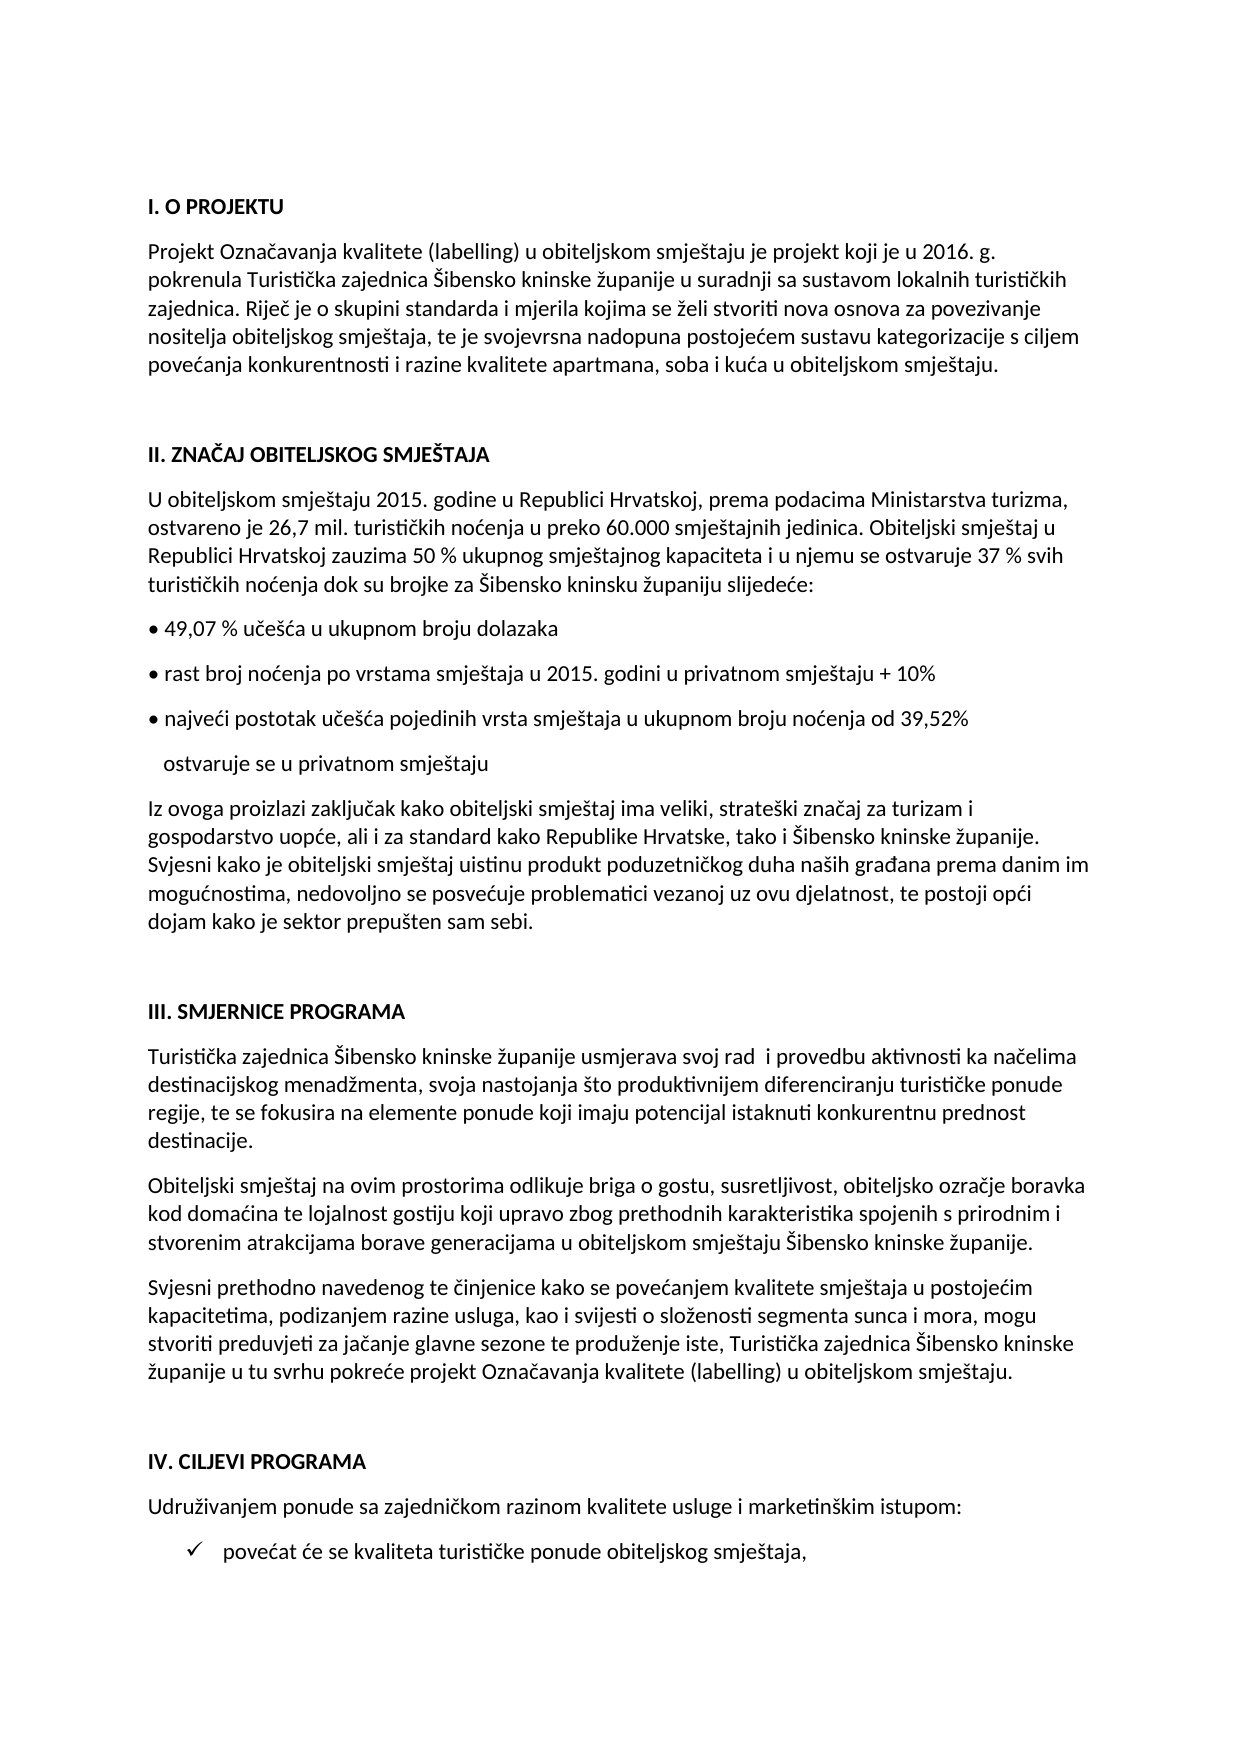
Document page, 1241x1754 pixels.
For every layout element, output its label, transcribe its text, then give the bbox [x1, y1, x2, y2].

text II. ZNAČAJ OBITELJSKOG SMJEŠTAJA [148, 440, 1093, 468]
text • rast broj noćenja po vrstama smještaja u 2015. godini u privatnom smještaju + 10% [148, 659, 1093, 687]
text U obiteljskom smještaju 2015. godine u Republici Hrvatskoj, prema podacima Ministarstva turizma, ostvareno je 26,7 mil. turističkih noćenja u preko 60.000 smještajnih jedinica. Obiteljski smještaj u Republici Hrvatskoj zauzima 50 % ukupnog smještajnog kapaciteta i u njemu se ostvaruje 37 % svih turističkih noćenja dok su brojke za Šibensko kninsku županiju slijedeće: [148, 485, 1093, 598]
text Projekt Označavanja kvalitete (labelling) u obiteljskom smještaju je projekt koji je u 2016. g. pokrenula Turistička zajednica Šibensko kninske županije u suradnji sa sustavom lokalnih turističkih zajednica. Riječ je o skupini standarda i mjerila kojima se želi stvoriti nova osnova za povezivanje nositelja obiteljskog smještaja, te je svojevrsna nadopuna postojećem sustavu kategorizacije s ciljem povećanja konkurentnosti i razine kvalitete apartmana, soba i kuća u obiteljskom smještaju. [148, 237, 1093, 378]
text Obiteljski smještaj na ovim prostorima odlikuje briga o gostu, susretljivost, obiteljsko ozračje boravka kod domaćina te lojalnost gostiju koji upravo zbog prethodnih karakteristika spojenih s prirodnim i stvorenim atrakcijama borave generacijama u obiteljskom smještaju Šibensko kninske županije. [148, 1171, 1093, 1256]
text IV. CILJEVI PROGRAMA [148, 1447, 1093, 1475]
text Turistička zajednica Šibensko kninske županije usmjerava svoj rad i provedbu aktivnosti ka načelima destinacijskog menadžmenta, svoja nastojanja što produktivnijem diferenciranju turističke ponude regije, te se fokusira na elemente ponude koji imaju potencijal istaknuti konkurentnu prednost destinacije. [148, 1042, 1093, 1154]
text III. SMJERNICE PROGRAMA [148, 997, 1093, 1025]
text • najveći postotak učešća pojedinih vrsta smještaja u ukupnom broju noćenja od 39,52% [148, 704, 1093, 732]
text Udruživanjem ponude sa zajedničkom razinom kvalitete usluge i marketinškim istupom: [148, 1492, 1093, 1520]
text Svjesni prethodno navedenog te činjenice kako se povećanjem kvalitete smještaja u postojećim kapacitetima, podizanjem razine usluga, kao i svijesti o složenosti segmenta sunca i mora, mogu stvoriti preduvjeti za jačanje glavne sezone te produženje iste, Turistička zajednica Šibensko kninske županije u tu svrhu pokreće projekt Označavanja kvalitete (labelling) u obiteljskom smještaju. [148, 1273, 1093, 1385]
text I. O PROJEKTU [148, 192, 1093, 221]
text Iz ovoga proizlazi zaključak kako obiteljski smještaj ima veliki, strateški značaj za turizam i gospodarstvo uopće, ali i za standard kako Republike Hrvatske, tako i Šibensko kninske županije. Svjesni kako je obiteljski smještaj uistinu produkt poduzetničkog duha naših građana prema danim im mogućnostima, nedovoljno se posvećuje problematici vezanoj uz ovu djelatnost, te postoji opći dojam kako je sektor prepušten sam sebi. [148, 794, 1093, 935]
list povećat će se kvaliteta turističke ponude obiteljskog smještaja, [185, 1537, 1093, 1565]
text • 49,07 % učešća u ukupnom broju dolazaka [148, 614, 1093, 643]
text ostvaruje se u privatnom smještaju [148, 749, 1093, 777]
